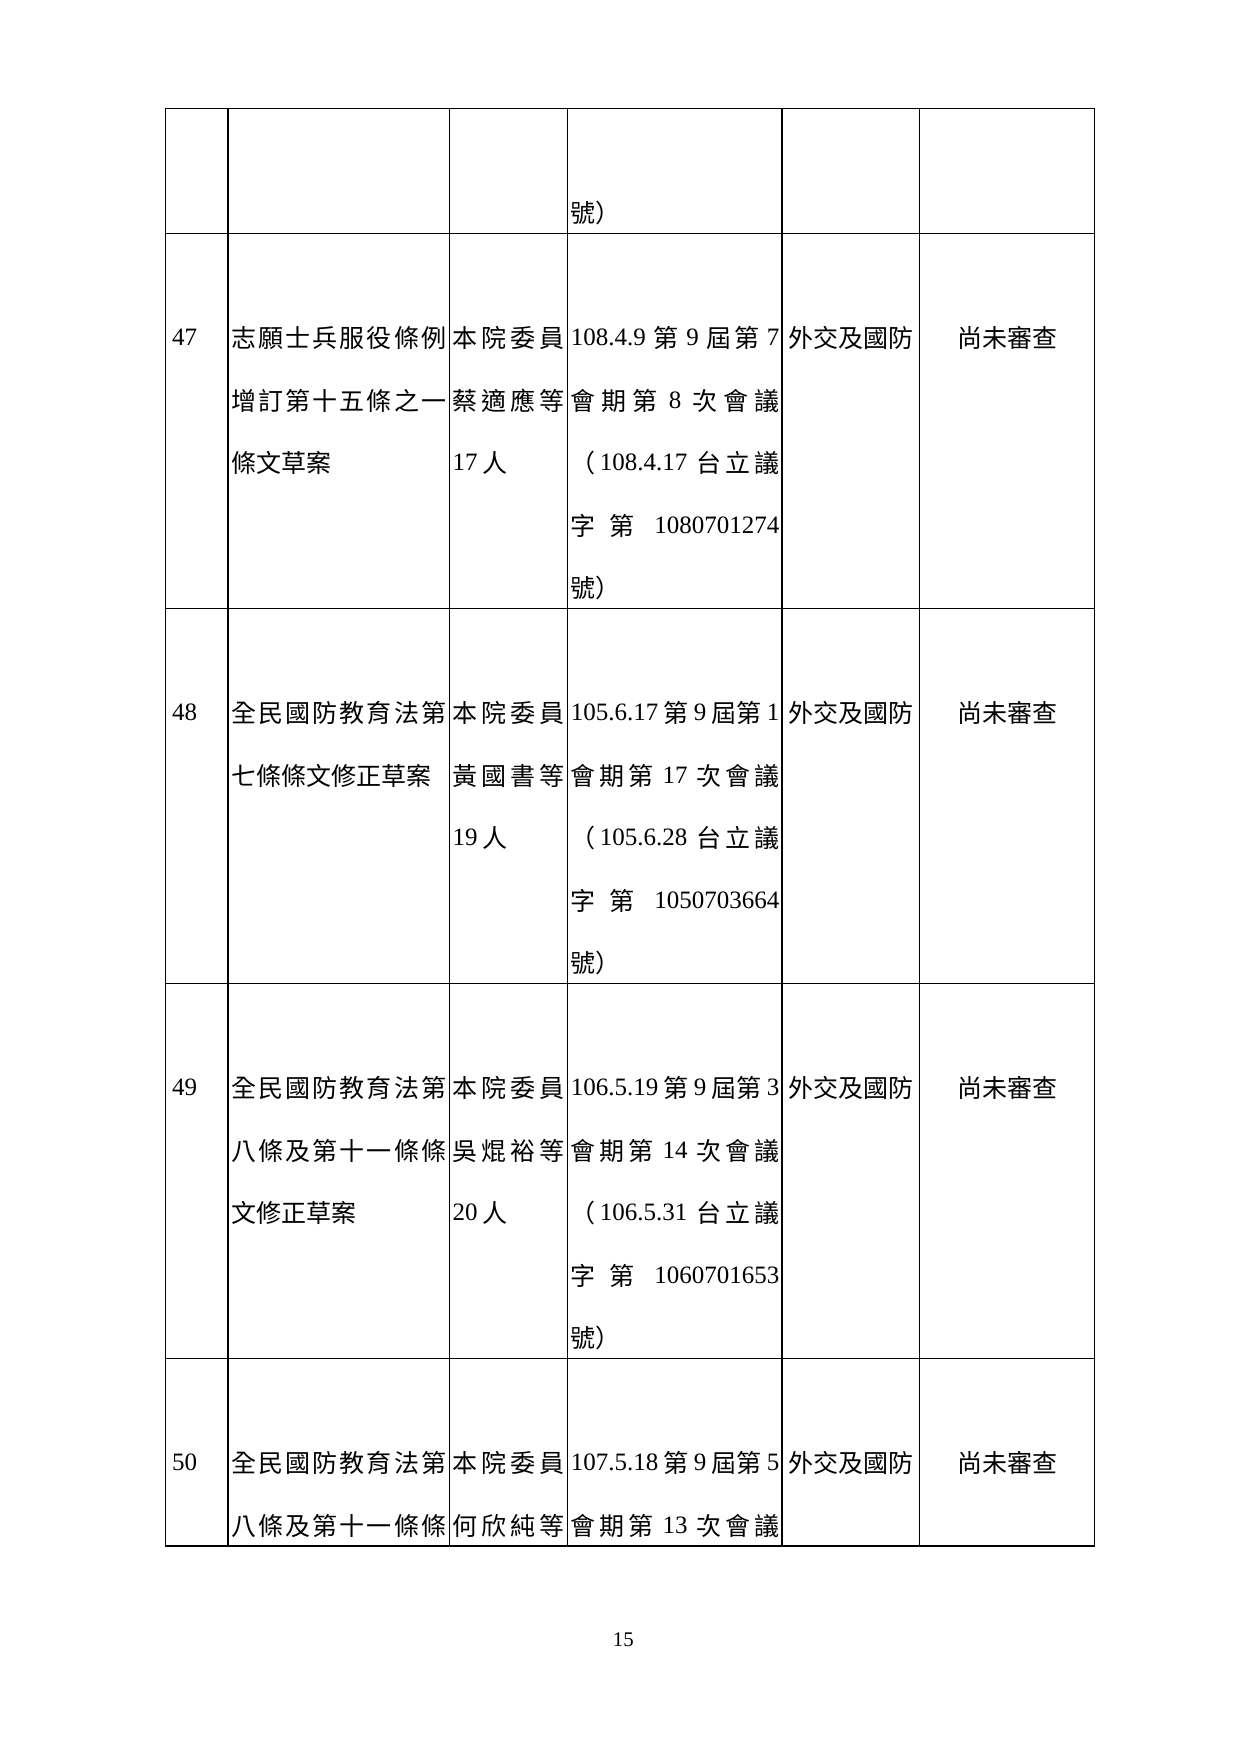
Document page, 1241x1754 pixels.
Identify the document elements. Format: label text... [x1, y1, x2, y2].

table_cell 外交及國防 [783, 984, 919, 1358]
table_cell 外交及國防 [783, 1359, 919, 1545]
table_cell [450, 109, 567, 233]
table_cell 外交及國防 [783, 609, 919, 983]
table_cell [166, 234, 227, 608]
table_cell 本院委員吳焜裕等20人 [450, 984, 567, 1358]
table_cell [166, 1359, 227, 1545]
table_cell [166, 984, 227, 1358]
table_cell 106.5.19第9屆第3會期第14次會議（106.5.31台立議字第1060701653號） [568, 984, 781, 1358]
table_cell 107.5.18第9屆第5會期第13次會議 [568, 1359, 781, 1545]
table_cell 全民國防教育法第八條及第十一條條 [229, 1359, 449, 1545]
table_cell 志願士兵服役條例增訂第十五條之一條文草案 [229, 234, 449, 608]
table_cell [783, 109, 919, 233]
table_cell 尚未審查 [920, 234, 1094, 608]
table_cell [920, 109, 1094, 233]
table_cell 本院委員何欣純等 [450, 1359, 567, 1545]
table_cell 本院委員蔡適應等17人 [450, 234, 567, 608]
table_cell [166, 609, 227, 983]
table_cell 外交及國防 [783, 234, 919, 608]
table_cell 尚未審查 [920, 609, 1094, 983]
table_cell 尚未審查 [920, 984, 1094, 1358]
table_cell 108.4.9第9屆第7會期第8次會議（108.4.17台立議字第1080701274號） [568, 234, 781, 608]
table_cell [229, 109, 449, 233]
table_cell 全民國防教育法第七條條文修正草案 [229, 609, 449, 983]
table_cell 尚未審查 [920, 1359, 1094, 1545]
table_cell [166, 109, 227, 233]
table_cell 號） [568, 109, 781, 233]
table_cell 105.6.17第9屆第1會期第17次會議（105.6.28台立議字第1050703664號） [568, 609, 781, 983]
table_cell 本院委員黃國書等19人 [450, 609, 567, 983]
table_cell 全民國防教育法第八條及第十一條條文修正草案 [229, 984, 449, 1358]
